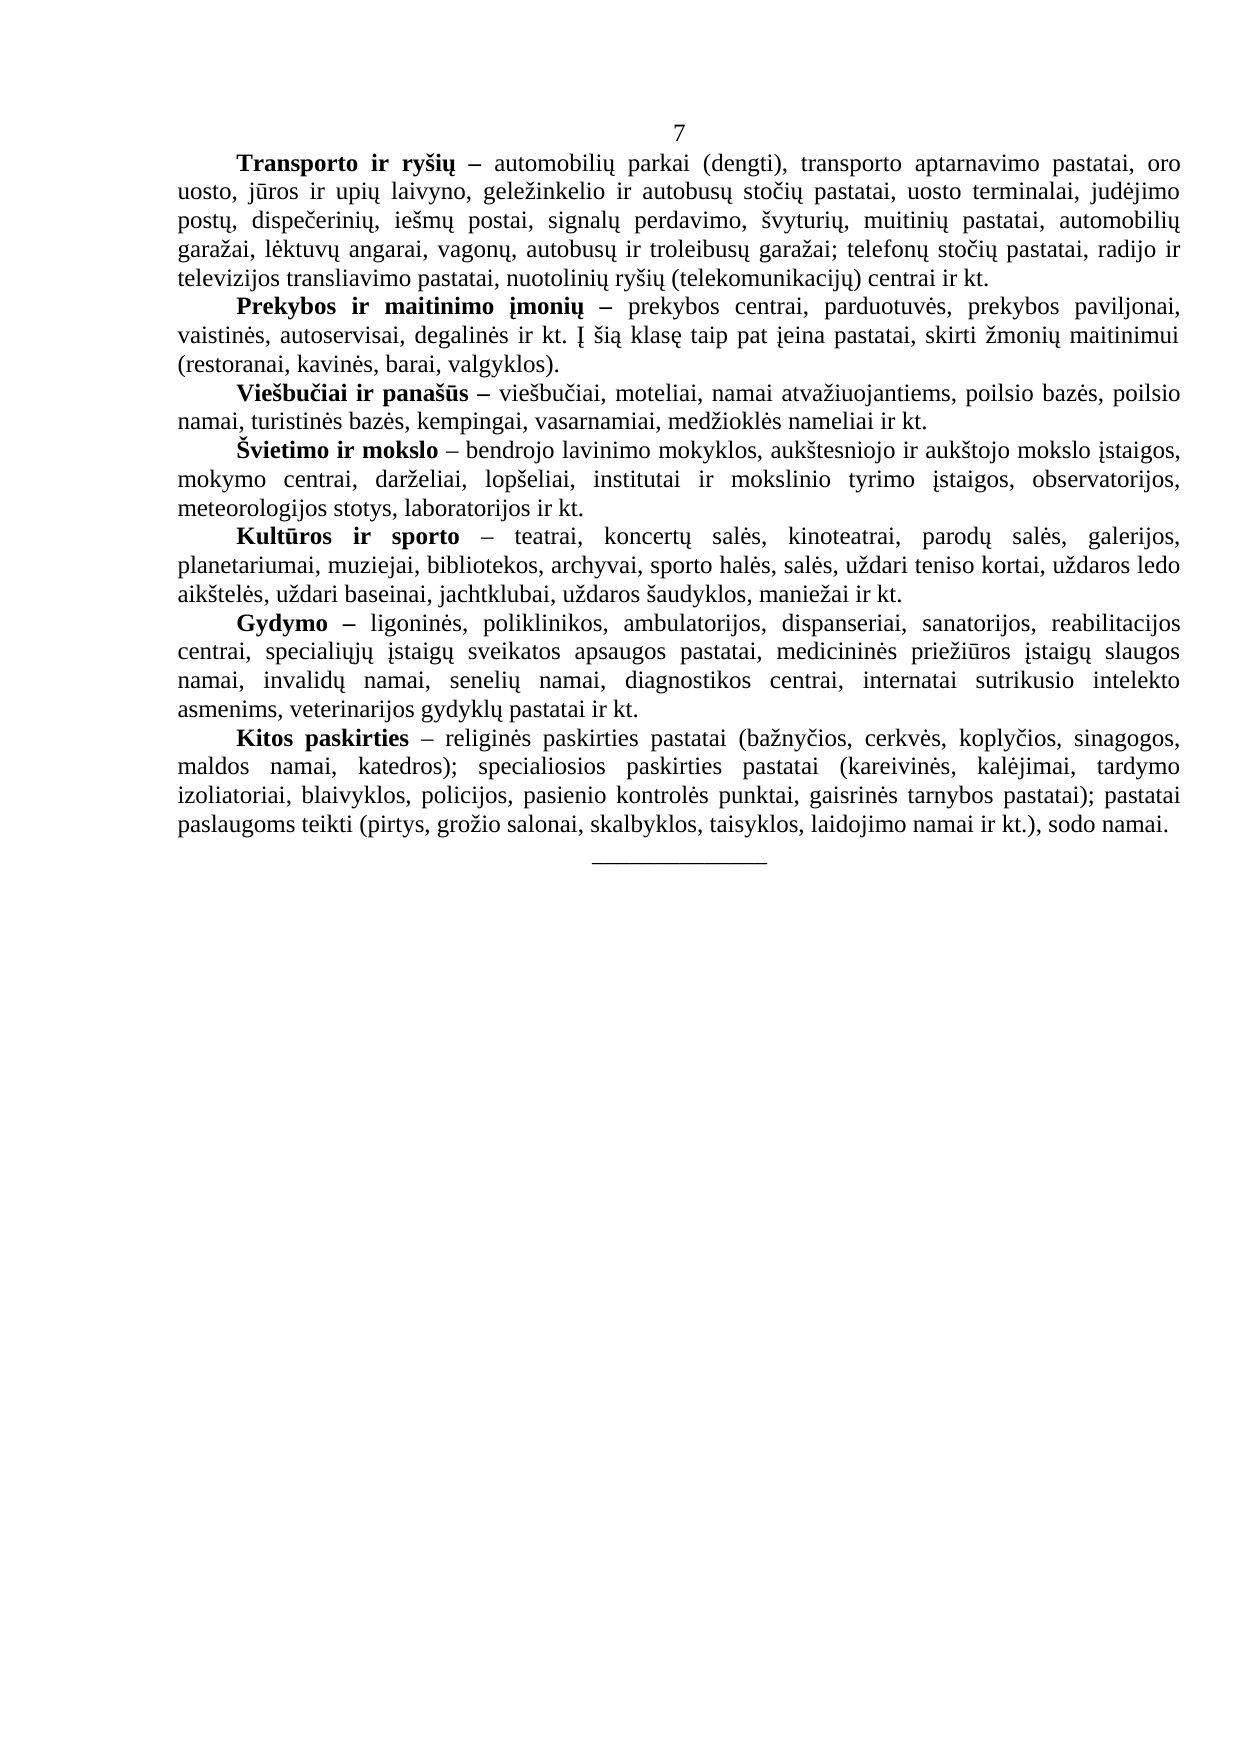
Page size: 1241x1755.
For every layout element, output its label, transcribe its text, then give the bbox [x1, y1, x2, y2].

text Kultūros ir sporto – teatrai, koncertų salės, kinoteatrai, parodų salės, galerijos, planetariumai, muziejai, bibliotekos, archyvai, sporto halės, salės, uždari teniso kortai, uždaros ledo aikštelės, uždari baseinai, jachtklubai, uždaros šaudyklos, maniežai ir kt. [177, 521, 1181, 608]
text Kitos paskirties – religinės paskirties pastatai (bažnyčios, cerkvės, koplyčios, sinagogos, maldos namai, katedros); specialiosios paskirties pastatai (kareivinės, kalėjimai, tardymo izoliatoriai, blaivyklos, policijos, pasienio kontrolės punktai, gaisrinės tarnybos pastatai); pastatai paslaugoms teikti (pirtys, grožio salonai, skalbyklos, taisyklos, laidojimo namai ir kt.), sodo namai. [177, 723, 1181, 838]
text Transporto ir ryšių – automobilių parkai (dengti), transporto aptarnavimo pastatai, oro uosto, jūros ir upių laivyno, geležinkelio ir autobusų stočių pastatai, uosto terminalai, judėjimo postų, dispečerinių, iešmų postai, signalų perdavimo, švyturių, muitinių pastatai, automobilių garažai, lėktuvų angarai, vagonų, autobusų ir troleibusų garažai; telefonų stočių pastatai, radijo ir televizijos transliavimo pastatai, nuotolinių ryšių (telekomunikacijų) centrai ir kt. [177, 148, 1181, 291]
text ______________ [177, 838, 1181, 866]
text Prekybos ir maitinimo įmonių – prekybos centrai, parduotuvės, prekybos paviljonai, vaistinės, autoservisai, degalinės ir kt. Į šią klasę taip pat įeina pastatai, skirti žmonių maitinimui (restoranai, kavinės, barai, valgyklos). [177, 291, 1181, 378]
text Gydymo – ligoninės, poliklinikos, ambulatorijos, dispanseriai, sanatorijos, reabilitacijos centrai, specialiųjų įstaigų sveikatos apsaugos pastatai, medicininės priežiūros įstaigų slaugos namai, invalidų namai, senelių namai, diagnostikos centrai, internatai sutrikusio intelekto asmenims, veterinarijos gydyklų pastatai ir kt. [177, 608, 1181, 723]
text Švietimo ir mokslo – bendrojo lavinimo mokyklos, aukštesniojo ir aukštojo mokslo įstaigos, mokymo centrai, darželiai, lopšeliai, institutai ir mokslinio tyrimo įstaigos, observatorijos, meteorologijos stotys, laboratorijos ir kt. [177, 435, 1181, 521]
text Viešbučiai ir panašūs – viešbučiai, moteliai, namai atvažiuojantiems, poilsio bazės, poilsio namai, turistinės bazės, kempingai, vasarnamiai, medžioklės nameliai ir kt. [177, 378, 1181, 435]
